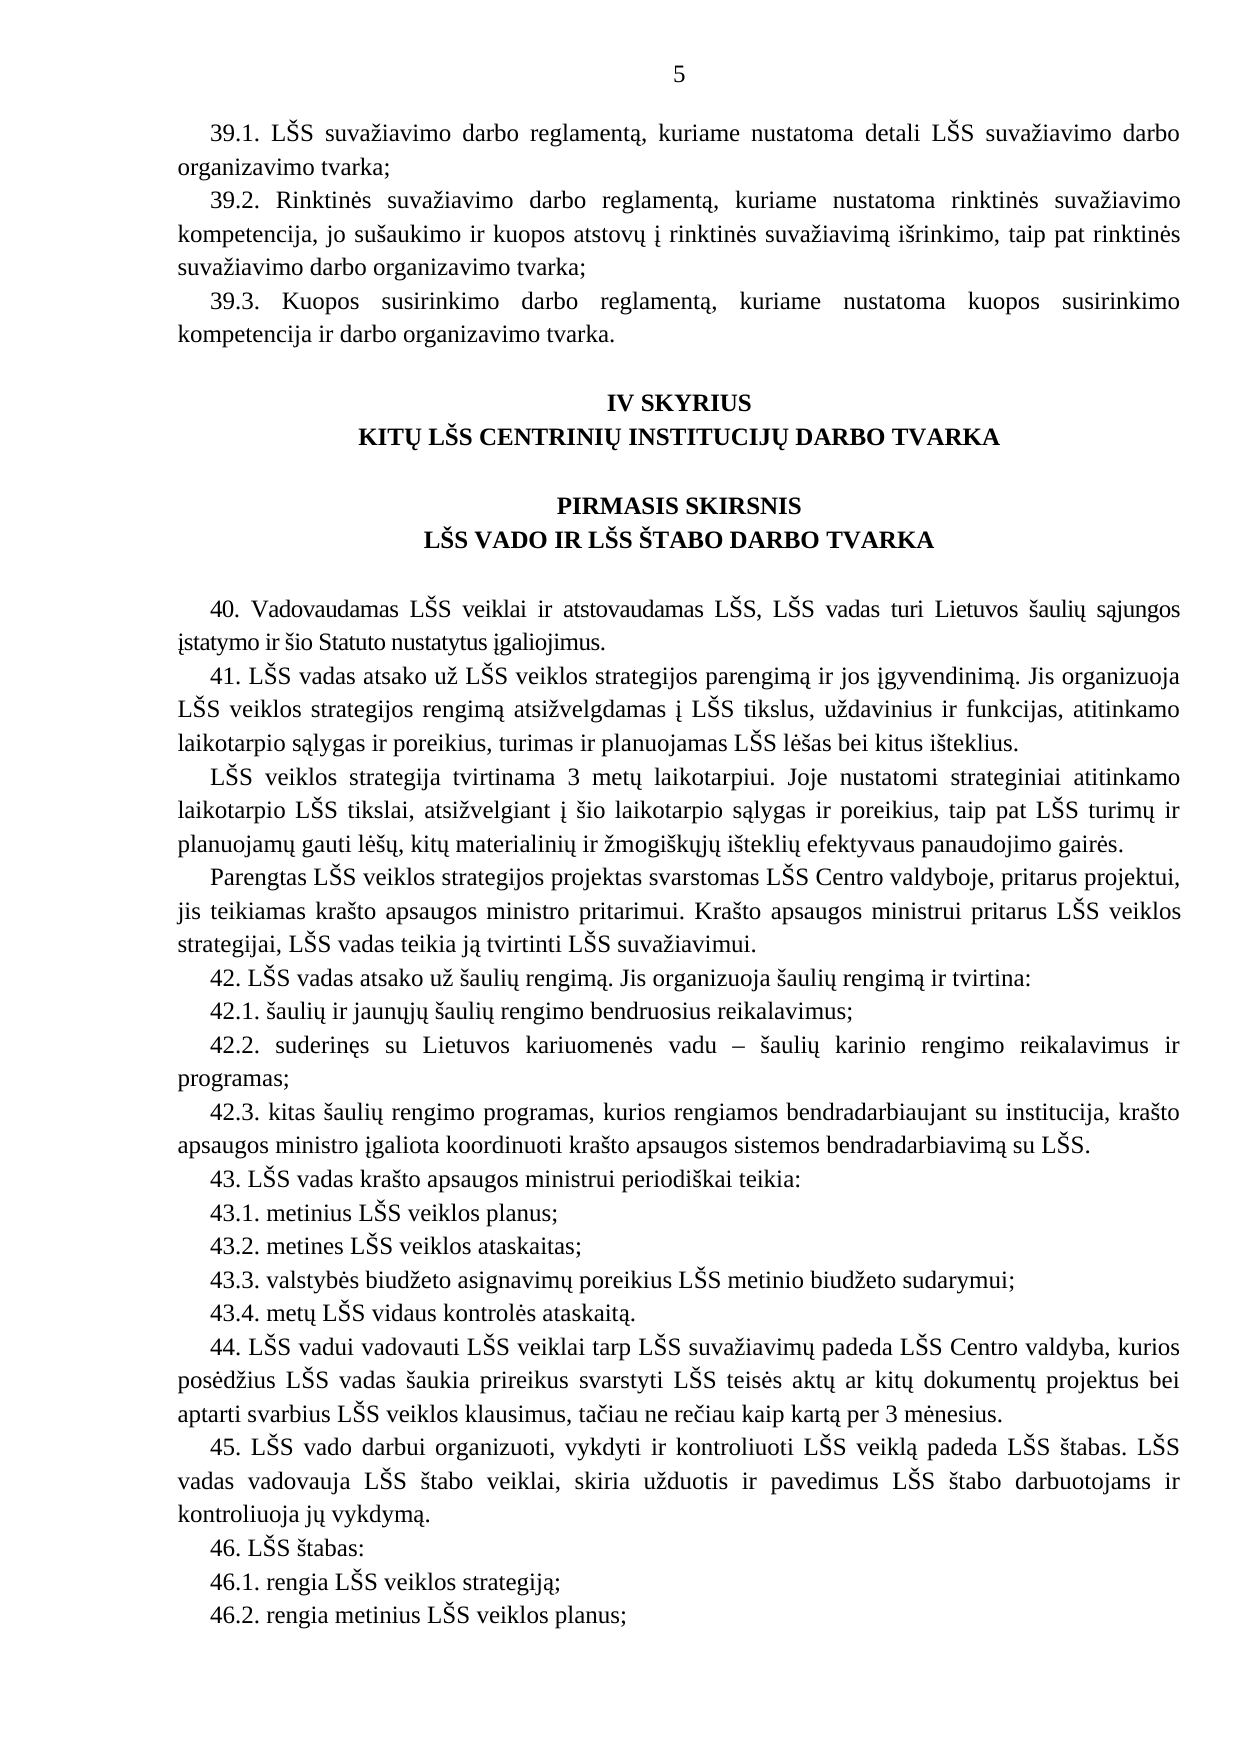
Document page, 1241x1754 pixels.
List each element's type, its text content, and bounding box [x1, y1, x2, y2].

text 46.1. rengia LŠS veiklos strategiją; [177, 1567, 1181, 1595]
text kitų LŠS CENTRINIŲ INSTITUCIJŲ DARBO TVARKA [177, 422, 1181, 451]
text 42.3. kitas šaulių rengimo programas, kurios rengiamos bendradarbiaujant su institucija, krašto apsaugos ministro įgaliota koordinuoti krašto apsaugos sistemos bendradarbiavimą su LŠS. [177, 1097, 1181, 1159]
text 43.2. metines LŠS veiklos ataskaitas; [177, 1231, 1181, 1260]
text 41. LŠS vadas atsako už LŠS veiklos strategijos parengimą ir jos įgyvendinimą. Jis organizuoja LŠS veiklos strategijos rengimą atsižvelgdamas į LŠS tikslus, uždavinius ir funkcijas, atitinkamo laikotarpio sąlygas ir poreikius, turimas ir planuojamas LŠS lėšas bei kitus išteklius. [177, 661, 1181, 757]
text 46.2. rengia metinius LŠS veiklos planus; [177, 1600, 1181, 1629]
text 43.1. metinius LŠS veiklos planus; [177, 1198, 1181, 1226]
text LŠS veiklos strategija tvirtinama 3 metų laikotarpiui. Joje nustatomi strateginiai atitinkamo laikotarpio LŠS tikslai, atsižvelgiant į šio laikotarpio sąlygas ir poreikius, taip pat LŠS turimų ir planuojamų gauti lėšų, kitų materialinių ir žmogiškųjų išteklių efektyvaus panaudojimo gairės. [177, 762, 1181, 857]
text 42.2. suderinęs su Lietuvos kariuomenės vadu – šaulių karinio rengimo reikalavimus ir programas; [177, 1030, 1181, 1092]
text 39.1. LŠS suvažiavimo darbo reglamentą, kuriame nustatoma detali LŠS suvažiavimo darbo organizavimo tvarka; [177, 118, 1181, 180]
text LŠS VADO IR LŠS ŠTABO DARBO TVARKA [177, 525, 1181, 553]
text IV SKYRIUS [177, 388, 1181, 417]
text 42.1. šaulių ir jaunųjų šaulių rengimo bendruosius reikalavimus; [177, 996, 1181, 1025]
text 43.3. valstybės biudžeto asignavimų poreikius LŠS metinio biudžeto sudarymui; [177, 1265, 1181, 1293]
text 39.2. Rinktinės suvažiavimo darbo reglamentą, kuriame nustatoma rinktinės suvažiavimo kompetencija, jo sušaukimo ir kuopos atstovų į rinktinės suvažiavimą išrinkimo, taip pat rinktinės suvažiavimo darbo organizavimo tvarka; [177, 185, 1181, 281]
text 43.4. metų LŠS vidaus kontrolės ataskaitą. [177, 1298, 1181, 1327]
text 45. LŠS vado darbui organizuoti, vykdyti ir kontroliuoti LŠS veiklą padeda LŠS štabas. LŠS vadas vadovauja LŠS štabo veiklai, skiria užduotis ir pavedimus LŠS štabo darbuotojams ir kontroliuoja jų vykdymą. [177, 1432, 1181, 1528]
text Parengtas LŠS veiklos strategijos projektas svarstomas LŠS Centro valdyboje, pritarus projektui, jis teikiamas krašto apsaugos ministro pritarimui. Krašto apsaugos ministrui pritarus LŠS veiklos strategijai, LŠS vadas teikia ją tvirtinti LŠS suvažiavimui. [177, 862, 1181, 958]
text 39.3. Kuopos susirinkimo darbo reglamentą, kuriame nustatoma kuopos susirinkimo kompetencija ir darbo organizavimo tvarka. [177, 286, 1181, 348]
text 40. Vadovaudamas LŠS veiklai ir atstovaudamas LŠS, LŠS vadas turi Lietuvos šaulių sąjungos įstatymo ir šio Statuto nustatytus įgaliojimus. [177, 594, 1181, 656]
text PIRMASIS SKIRSNIS [177, 491, 1181, 520]
text 43. LŠS vadas krašto apsaugos ministrui periodiškai teikia: [177, 1164, 1181, 1193]
text 42. LŠS vadas atsako už šaulių rengimą. Jis organizuoja šaulių rengimą ir tvirtina: [177, 963, 1181, 992]
text 46. LŠS štabas: [177, 1533, 1181, 1562]
text 44. LŠS vadui vadovauti LŠS veiklai tarp LŠS suvažiavimų padeda LŠS Centro valdyba, kurios posėdžius LŠS vadas šaukia prireikus svarstyti LŠS teisės aktų ar kitų dokumentų projektus bei aptarti svarbius LŠS veiklos klausimus, tačiau ne rečiau kaip kartą per 3 mėnesius. [177, 1332, 1181, 1428]
